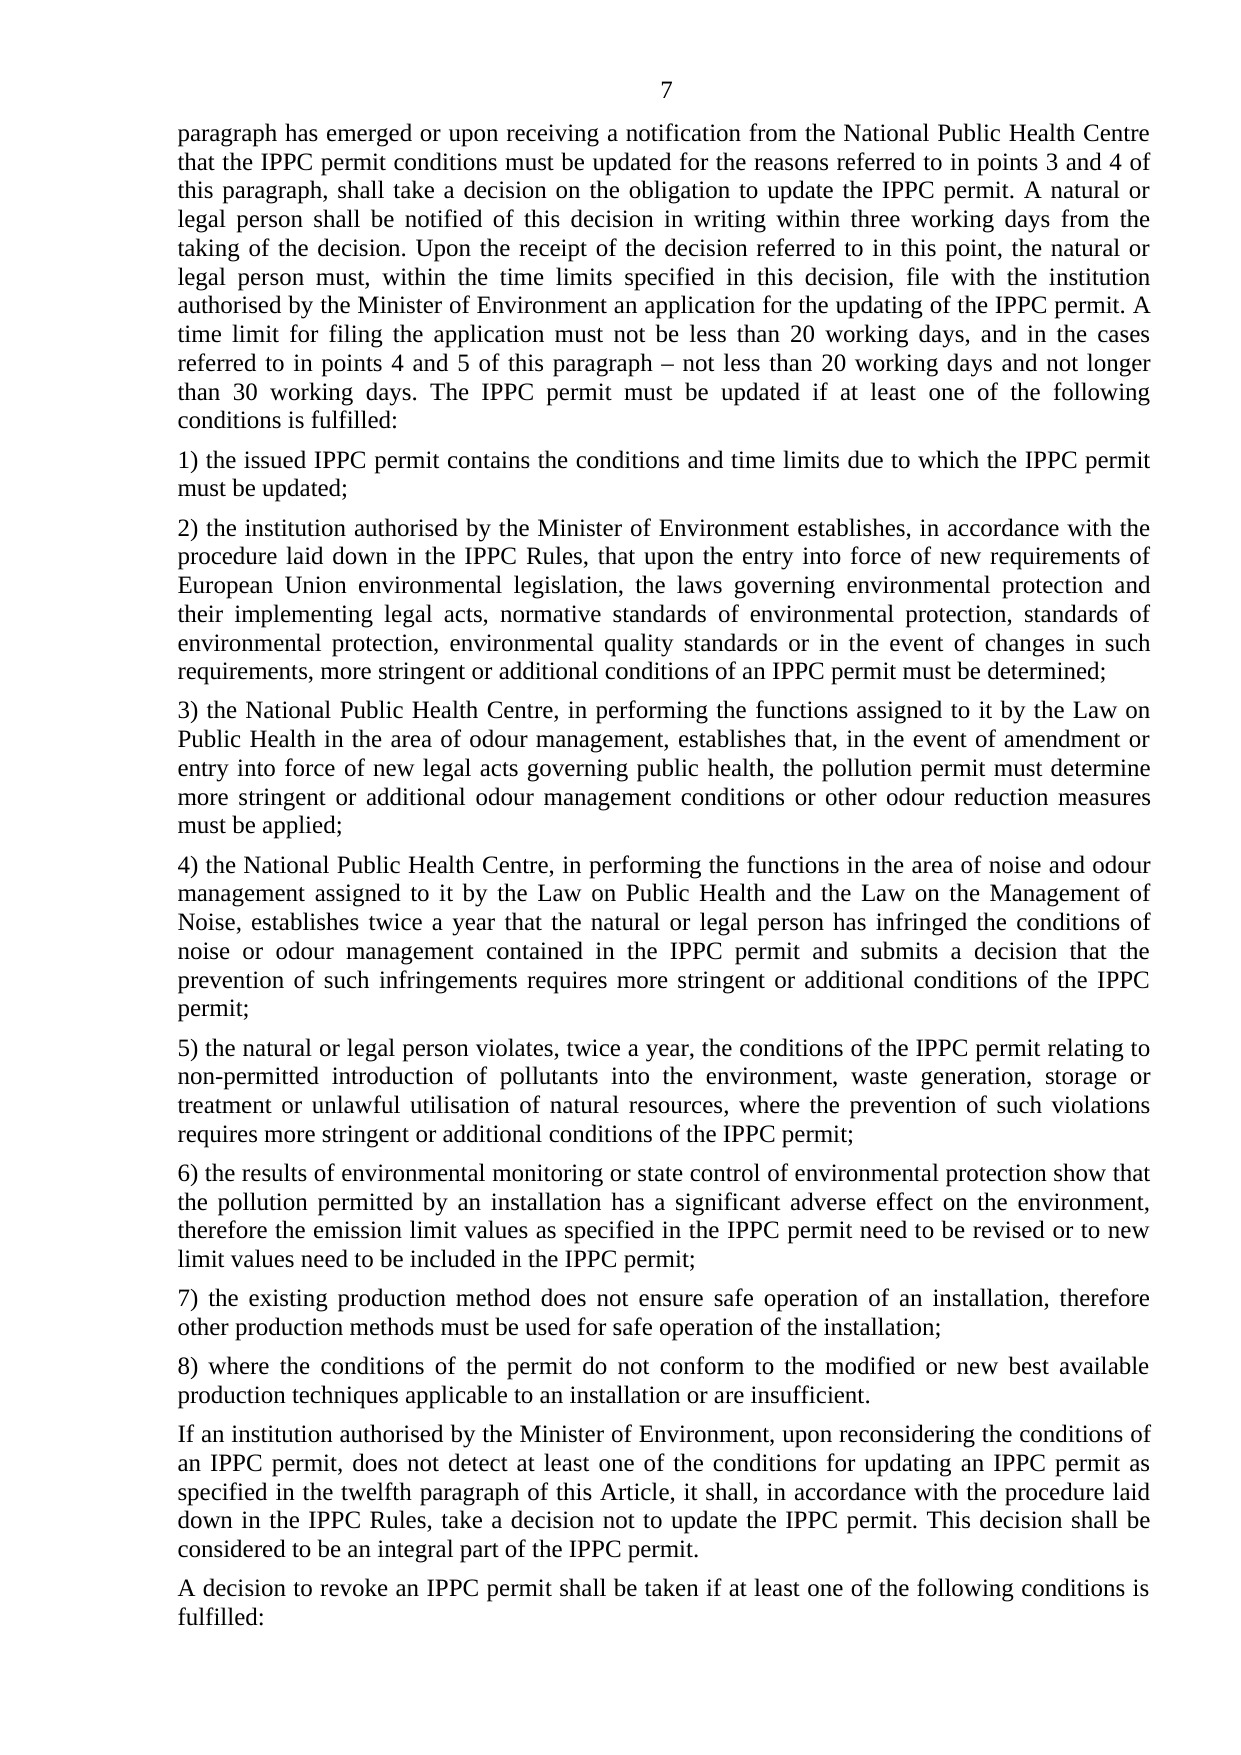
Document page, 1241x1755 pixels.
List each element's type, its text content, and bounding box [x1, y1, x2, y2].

text 6) the results of environmental monitoring or state control of environmental protection show that the pollution permitted by an installation has a significant adverse effect on the environment, therefore the emission limit values as specified in the IPPC permit need to be revised or to new limit values need to be included in the IPPC permit; [177, 1158, 1152, 1273]
text 8) where the conditions of the permit do not conform to the modified or new best available production techniques applicable to an installation or are insufficient. [177, 1351, 1152, 1409]
text 1) the issued IPPC permit contains the conditions and time limits due to which the IPPC permit must be updated; [177, 445, 1152, 502]
text 3) the National Public Health Centre, in performing the functions assigned to it by the Law on Public Health in the area of odour management, establishes that, in the event of amendment or entry into force of new legal acts governing public health, the pollution permit must determine more stringent or additional odour management conditions or other odour reduction measures must be applied; [177, 696, 1152, 839]
text 2) the institution authorised by the Minister of Environment establishes, in accordance with the procedure laid down in the IPPC Rules, that upon the entry into force of new requirements of European Union environmental legislation, the laws governing environmental protection and their implementing legal acts, normative standards of environmental protection, standards of environmental protection, environmental quality standards or in the event of changes in such requirements, more stringent or additional conditions of an IPPC permit must be determined; [177, 513, 1152, 685]
text A decision to revoke an IPPC permit shall be taken if at least one of the following conditions is fulfilled: [177, 1573, 1152, 1631]
text If an institution authorised by the Minister of Environment, upon reconsidering the conditions of an IPPC permit, does not detect at least one of the conditions for updating an IPPC permit as specified in the twelfth paragraph of this Article, it shall, in accordance with the procedure laid down in the IPPC Rules, take a decision not to update the IPPC permit. This decision shall be considered to be an integral part of the IPPC permit. [177, 1419, 1152, 1563]
text paragraph has emerged or upon receiving a notification from the National Public Health Centre that the IPPC permit conditions must be updated for the reasons referred to in points 3 and 4 of this paragraph, shall take a decision on the obligation to update the IPPC permit. A natural or legal person shall be notified of this decision in writing within three working days from the taking of the decision. Upon the receipt of the decision referred to in this point, the natural or legal person must, within the time limits specified in this decision, file with the institution authorised by the Minister of Environment an application for the updating of the IPPC permit. A time limit for filing the application must not be less than 20 working days, and in the cases referred to in points 4 and 5 of this paragraph – not less than 20 working days and not longer than 30 working days. The IPPC permit must be updated if at least one of the following conditions is fulfilled: [177, 118, 1152, 434]
text 7) the existing production method does not ensure safe operation of an installation, therefore other production methods must be used for safe operation of the installation; [177, 1283, 1152, 1341]
text 4) the National Public Health Centre, in performing the functions in the area of noise and odour management assigned to it by the Law on Public Health and the Law on the Management of Noise, establishes twice a year that the natural or legal person has infringed the conditions of noise or odour management contained in the IPPC permit and submits a decision that the prevention of such infringements requires more stringent or additional conditions of the IPPC permit; [177, 850, 1152, 1022]
text 5) the natural or legal person violates, twice a year, the conditions of the IPPC permit relating to non-permitted introduction of pollutants into the environment, waste generation, storage or treatment or unlawful utilisation of natural resources, where the prevention of such violations requires more stringent or additional conditions of the IPPC permit; [177, 1033, 1152, 1148]
